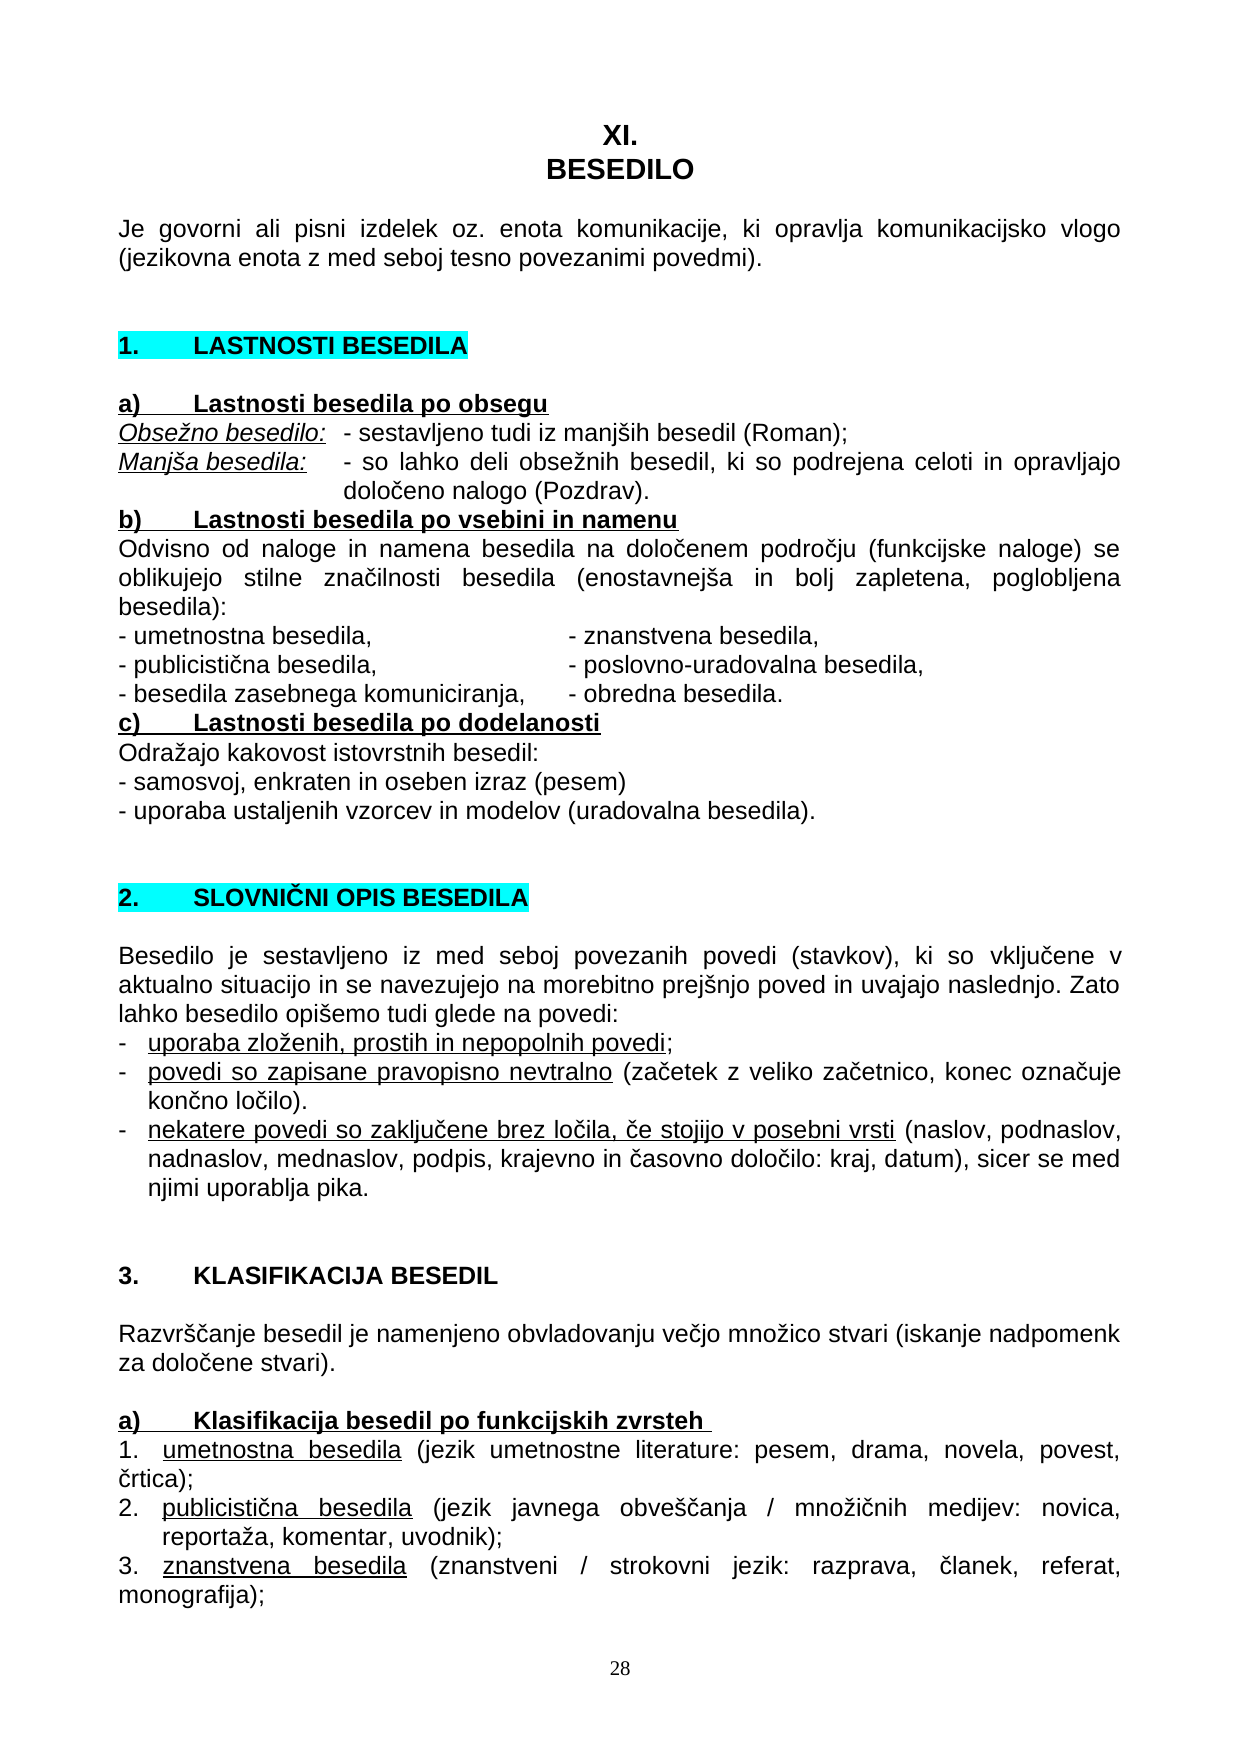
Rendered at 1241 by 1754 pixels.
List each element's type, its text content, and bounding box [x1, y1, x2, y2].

text - umetnostna besedila, - znanstvena besedila, [118, 621, 1122, 650]
text XI. [118, 118, 1122, 152]
text 3. KLASIFIKACIJA BESEDIL [118, 1261, 1122, 1289]
text - besedila zasebnega komuniciranja, - obredna besedila. [118, 679, 1122, 708]
text - uporaba ustaljenih vzorcev in modelov (uradovalna besedila). [118, 796, 1122, 824]
text b) Lastnosti besedila po vsebini in namenu [118, 505, 1122, 534]
text c) Lastnosti besedila po dodelanosti [118, 708, 1122, 737]
text Manjša besedila: - so lahko deli obsežnih besedil, ki so podrejena celoti in opravljajo določeno nalogo (Pozdrav). [118, 447, 1122, 505]
text a) Lastnosti besedila po obsegu [118, 389, 1122, 418]
text Odražajo kakovost istovrstnih besedil: [118, 737, 1122, 766]
text Besedilo je sestavljeno iz med seboj povezanih povedi (stavkov), ki so vključene v aktualno situacijo in se navezujejo na morebitno prejšnjo poved in uvajajo naslednjo. Zato lahko besedilo opišemo tudi glede na povedi: [118, 941, 1122, 1028]
text Obsežno besedilo: - sestavljeno tudi iz manjših besedil (Roman); [118, 418, 1122, 447]
text 2. SLOVNIČNI OPIS BESEDILA [118, 883, 1122, 912]
text 3. znanstvena besedila (znanstveni / strokovni jezik: razprava, članek, referat, monografija); [118, 1551, 1122, 1609]
text 1. umetnostna besedila (jezik umetnostne literature: pesem, drama, novela, povest, črtica); [118, 1435, 1122, 1493]
text Odvisno od naloge in namena besedila na določenem področju (funkcijske naloge) se oblikujejo stilne značilnosti besedila (enostavnejša in bolj zapletena, poglobljena besedila): [118, 534, 1122, 621]
text Razvrščanje besedil je namenjeno obvladovanju večjo množico stvari (iskanje nadpomenk za določene stvari). [118, 1319, 1122, 1377]
text Je govorni ali pisni izdelek oz. enota komunikacije, ki opravlja komunikacijsko vlogo (jezikovna enota z med seboj tesno povezanimi povedmi). [118, 214, 1122, 272]
text - uporaba zloženih, prostih in nepopolnih povedi; [118, 1028, 1122, 1057]
text - publicistična besedila, - poslovno-uradovalna besedila, [118, 650, 1122, 679]
text 2. publicistična besedila (jezik javnega obveščanja / množičnih medijev: novica, reportaža, komentar, uvodnik); [118, 1493, 1122, 1551]
text BESEDILO [118, 152, 1122, 185]
text a) Klasifikacija besedil po funkcijskih zvrsteh [118, 1406, 1122, 1435]
text - povedi so zapisane pravopisno nevtralno (začetek z veliko začetnico, konec označuje končno ločilo). [118, 1057, 1122, 1115]
text - samosvoj, enkraten in oseben izraz (pesem) [118, 766, 1122, 796]
text 1. LASTNOSTI BESEDILA [118, 331, 1122, 359]
text - nekatere povedi so zaključene brez ločila, če stojijo v posebni vrsti (naslov, podnaslov, nadnaslov, mednaslov, podpis, krajevno in časovno določilo: kraj, datum), sicer se med njimi uporablja pika. [118, 1115, 1122, 1202]
